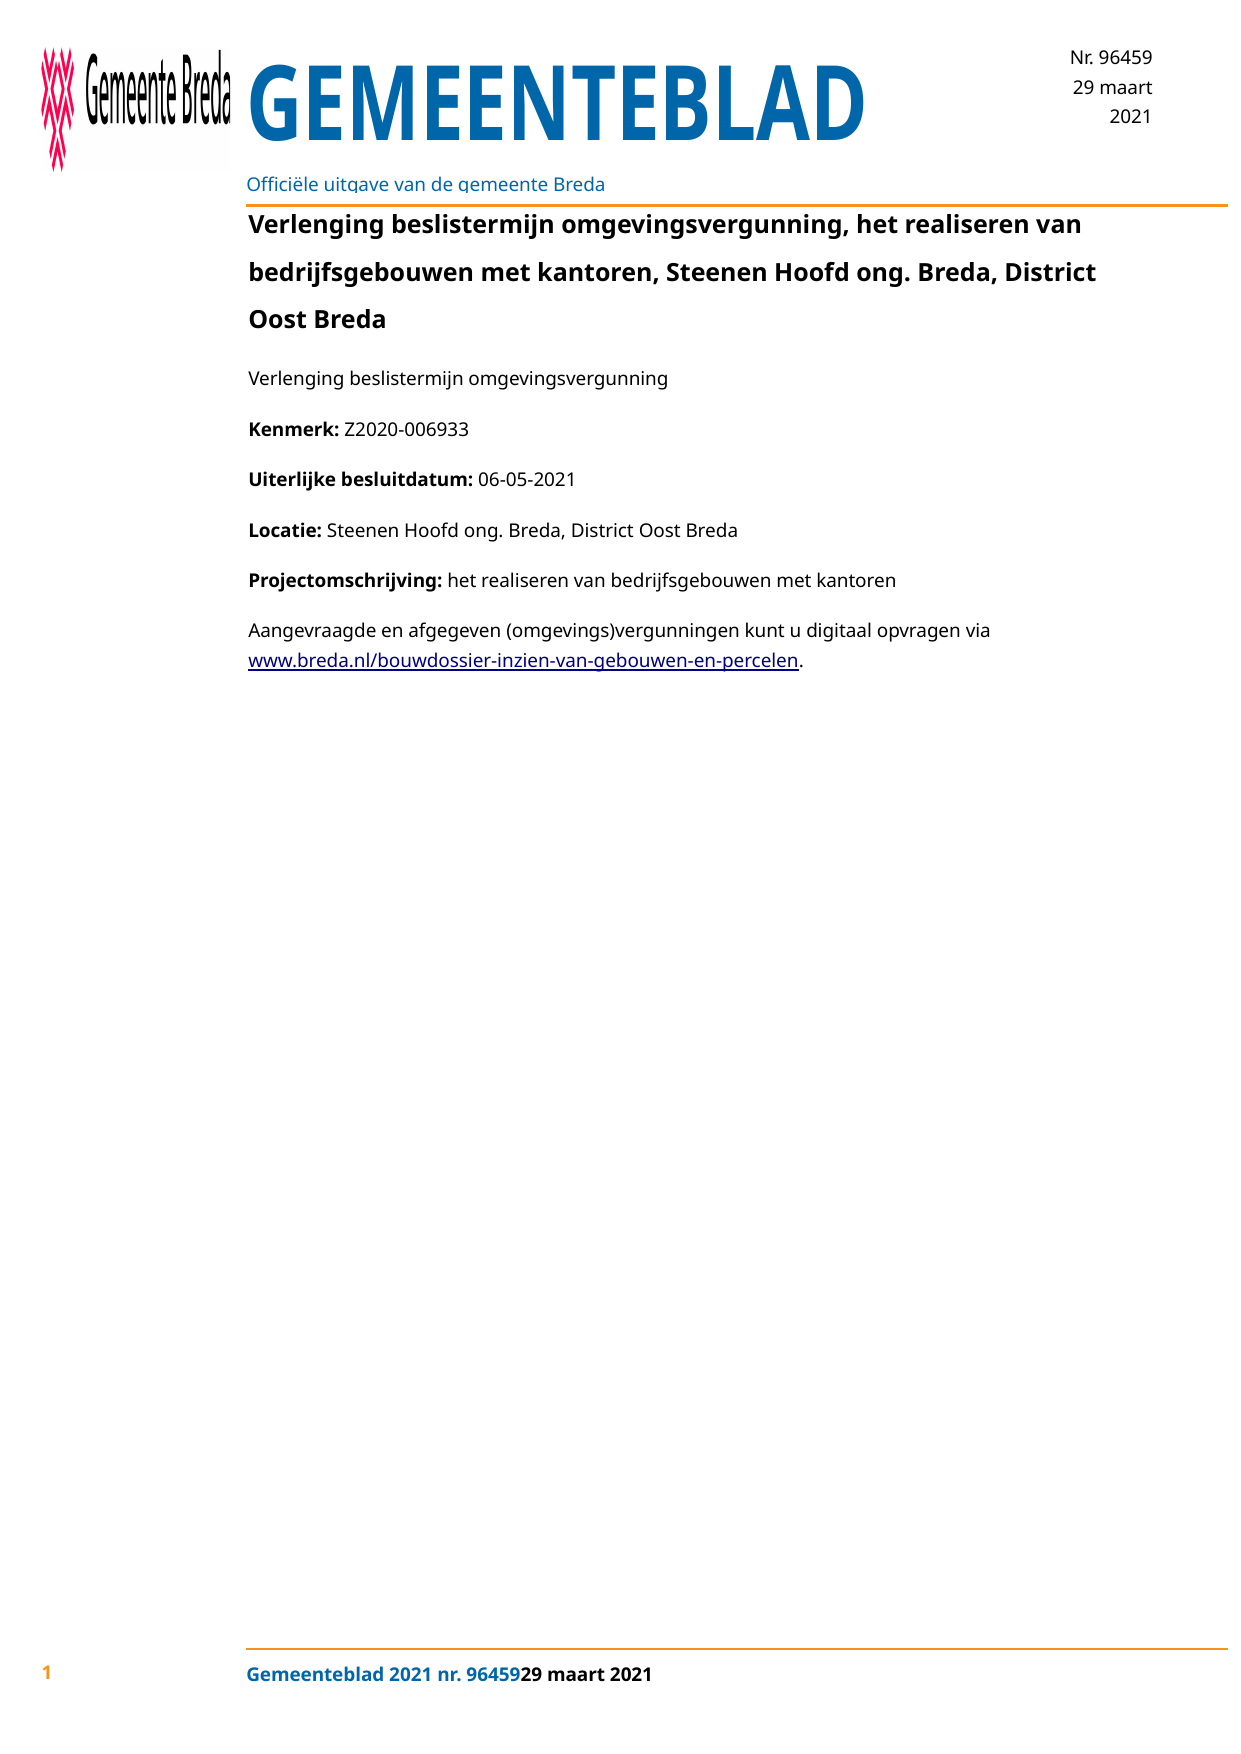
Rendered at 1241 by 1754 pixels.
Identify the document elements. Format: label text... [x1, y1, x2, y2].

text Verlenging beslistermijn omgevingsvergunning, het realiseren van bedrijfsgebouwen met kantoren, Steenen Hoofd ong. Breda, District Oost Breda [248, 207, 1152, 336]
text Locatie: Steenen Hoofd ong. Breda, District Oost Breda [248, 517, 1152, 542]
text Aangevraagde en afgegeven (omgevings)vergunningen kunt u digitaal opvragen via www.breda.nl/bouwdossier-inzien-van-gebouwen-en-percelen. [248, 618, 1152, 673]
text Projectomschrijving: het realiseren van bedrijfsgebouwen met kantoren [248, 567, 1152, 593]
text Uiterlijke besluitdatum: 06-05-2021 [248, 466, 1152, 492]
text Verlenging beslistermijn omgevingsvergunning [248, 366, 1152, 391]
text Kenmerk: Z2020-006933 [248, 416, 1152, 442]
picture [41, 47, 231, 172]
